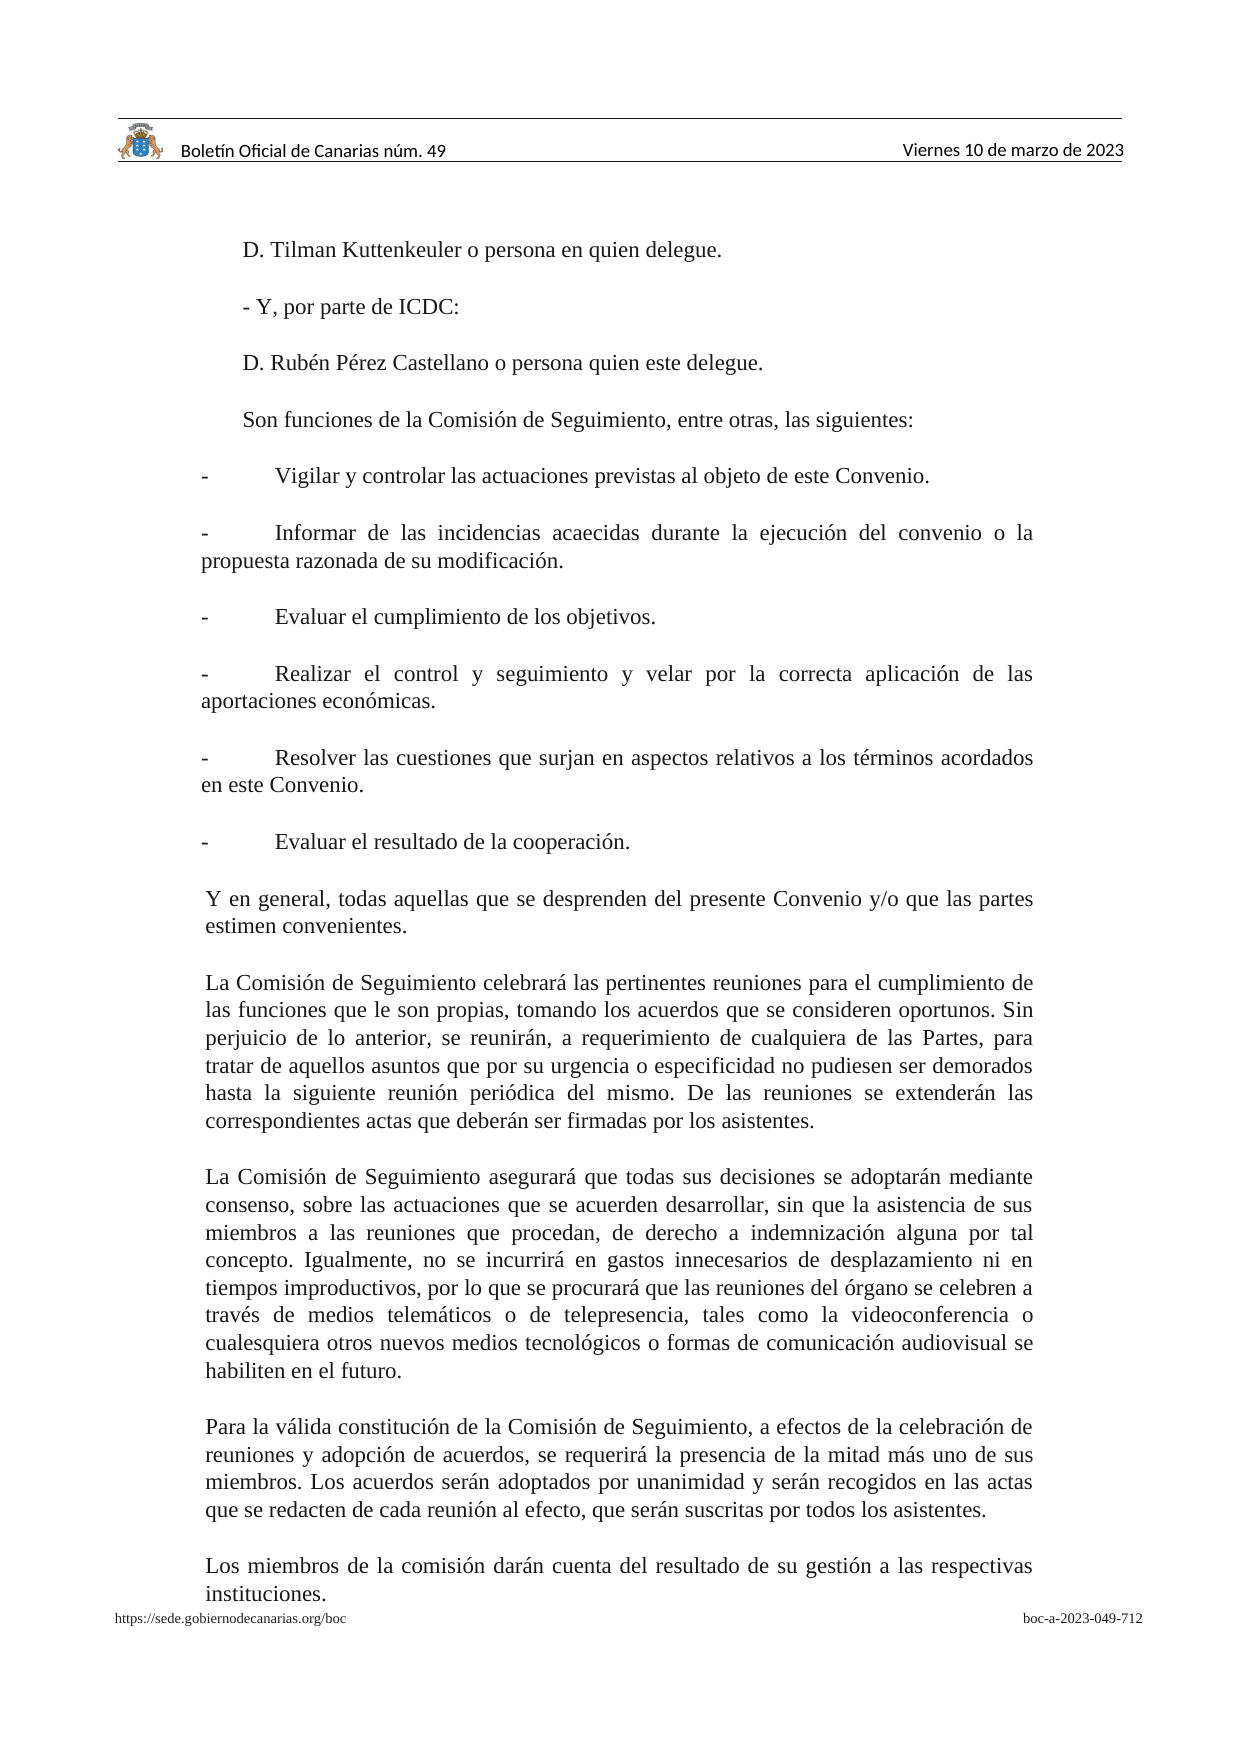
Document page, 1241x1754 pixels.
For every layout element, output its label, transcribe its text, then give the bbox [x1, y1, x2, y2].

text D. Tilman Kuttenkeuler o persona en quien delegue. [242, 236, 1035, 263]
text La Comisión de Seguimiento celebrará las pertinentes reuniones para el cumplimiento de las funciones que le son propias, tomando los acuerdos que se consideren oportunos. Sin perjuicio de lo anterior, se reunirán, a requerimiento de cualquiera de las Partes, para tratar de aquellos asuntos que por su urgencia o especificidad no pudiesen ser demorados hasta la siguiente reunión periódica del mismo. De las reuniones se extenderán las correspondientes actas que deberán ser firmadas por los asistentes. [205, 969, 1035, 1133]
text D. Rubén Pérez Castellano o persona quien este delegue. [242, 349, 1035, 376]
text Y en general, todas aquellas que se desprenden del presente Convenio y/o que las partes estimen convenientes. [205, 885, 1035, 939]
text - Y, por parte de ICDC: [242, 293, 1035, 319]
text Para la válida constitución de la Comisión de Seguimiento, a efectos de la celebración de reuniones y adopción de acuerdos, se requerirá la presencia de la mitad más uno de sus miembros. Los acuerdos serán adoptados por unanimidad y serán recogidos en las actas que se redacten de cada reunión al efecto, que serán suscritas por todos los asistentes. [205, 1413, 1035, 1522]
text Son funciones de la Comisión de Seguimiento, entre otras, las siguientes: [242, 406, 1035, 432]
list Realizar el control y seguimiento y velar por la correcta aplicación de las aportaciones económicas. [201, 660, 1035, 714]
list Evaluar el cumplimiento de los objetivos. [201, 603, 1035, 629]
list Vigilar y controlar las actuaciones previstas al objeto de este Convenio. [201, 462, 1035, 489]
list Informar de las incidencias acaecidas durante la ejecución del convenio o la propuesta razonada de su modificación. [201, 519, 1035, 573]
list Evaluar el resultado de la cooperación. [201, 828, 1035, 854]
text Los miembros de la comisión darán cuenta del resultado de su gestión a las respectivas instituciones. [205, 1553, 1035, 1607]
list Resolver las cuestiones que surjan en aspectos relativos a los términos acordados en este Convenio. [201, 744, 1035, 798]
text La Comisión de Seguimiento asegurará que todas sus decisiones se adoptarán mediante consenso, sobre las actuaciones que se acuerden desarrollar, sin que la asistencia de sus miembros a las reuniones que procedan, de derecho a indemnización alguna por tal concepto. Igualmente, no se incurrirá en gastos innecesarios de desplazamiento ni en tiempos improductivos, por lo que se procurará que las reuniones del órgano se celebren a través de medios telemáticos o de telepresencia, tales como la videoconferencia o cualesquiera otros nuevos medios tecnológicos o formas de comunicación audiovisual se habiliten en el futuro. [205, 1163, 1035, 1383]
